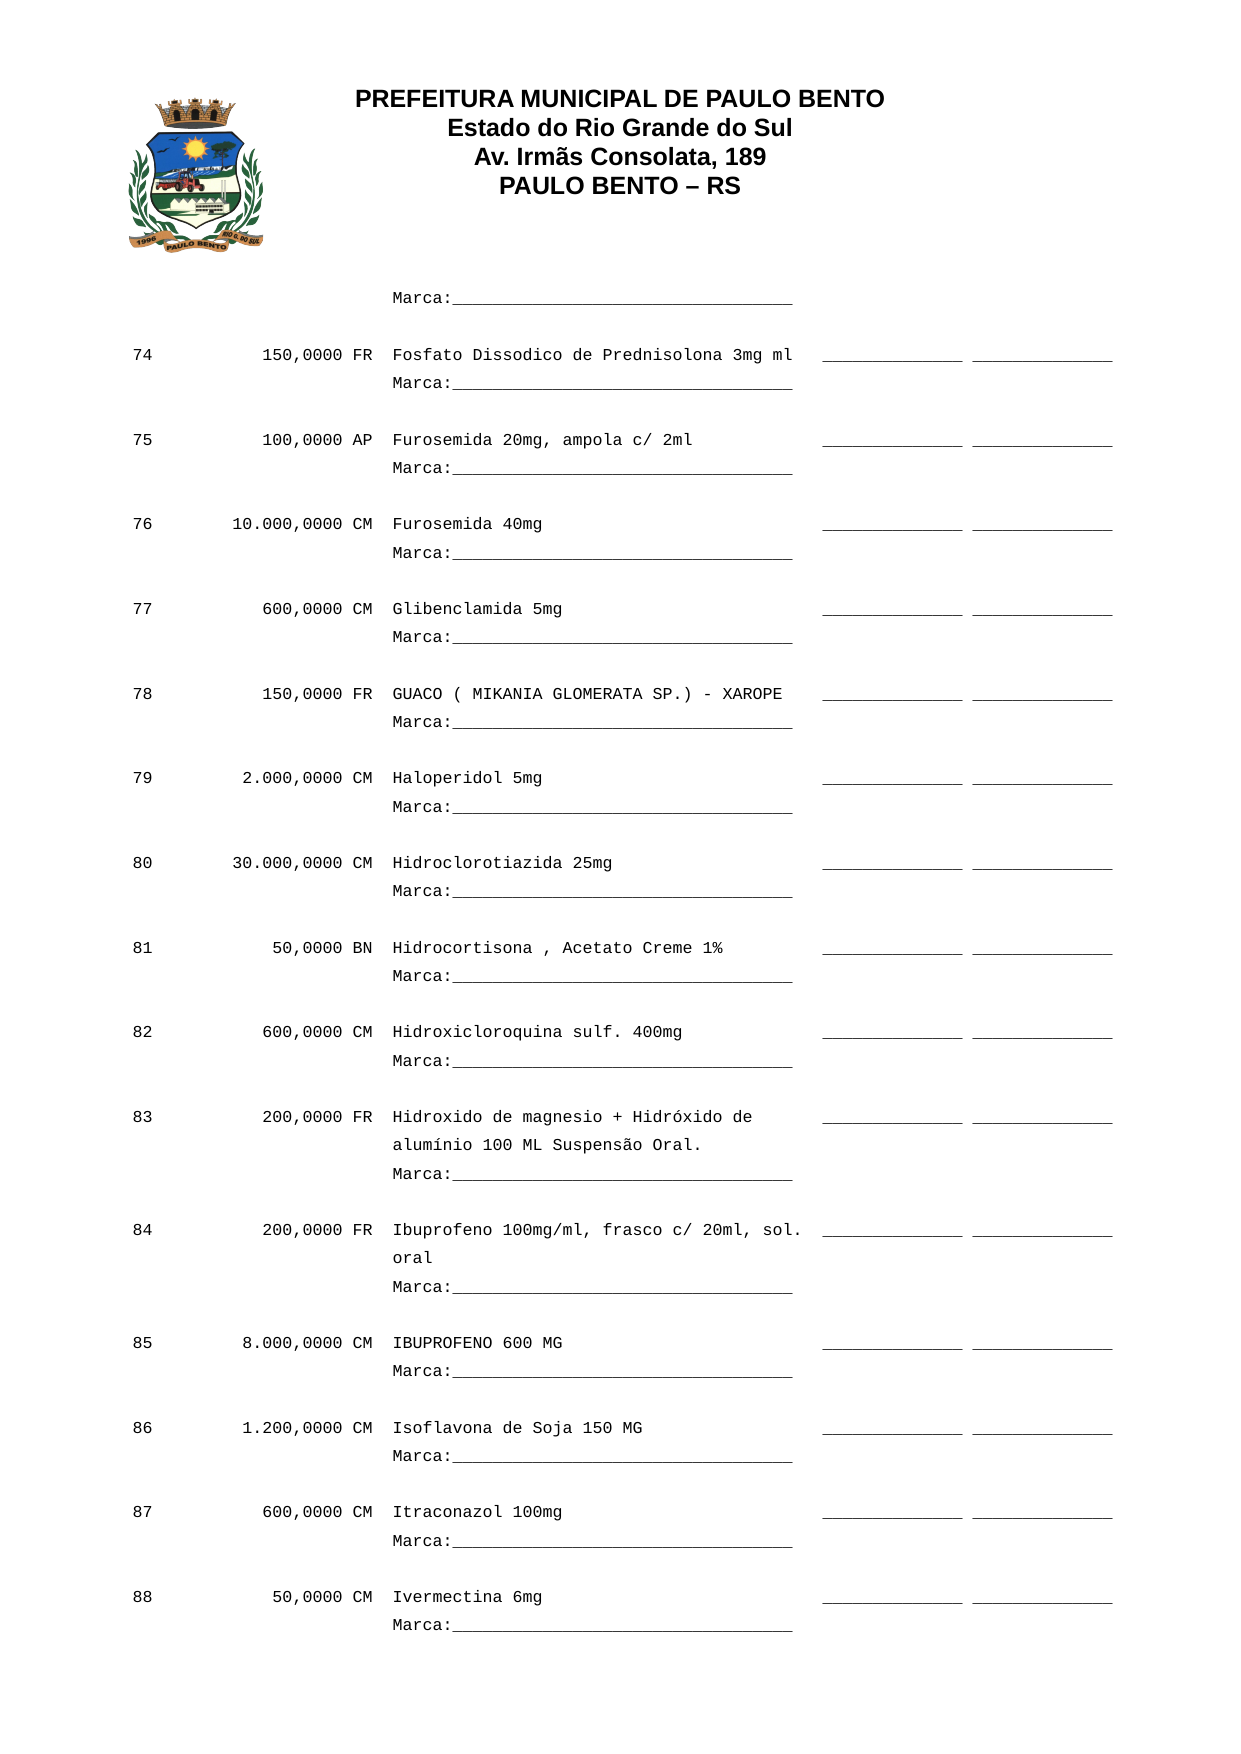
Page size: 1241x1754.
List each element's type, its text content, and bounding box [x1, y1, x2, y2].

text Marca:__________________________________ 74 150,0000 FR Fosfato Dissodico de Prednisolona 3mg ml ______________ ______________ Marca:__________________________________ 75 100,0000 AP Furosemida 20mg, ampola c/ 2ml ______________ ______________ Marca:__________________________________ 76 10.000,0000 CM Furosemida 40mg ______________ ______________ Marca:__________________________________ 77 600,0000 CM Glibenclamida 5mg ______________ ______________ Marca:__________________________________ 78 150,0000 FR GUACO ( MIKANIA GLOMERATA SP.) - XAROPE ______________ ______________ Marca:__________________________________ 79 2.000,0000 CM Haloperidol 5mg ______________ ______________ Marca:__________________________________ 80 30.000,0000 CM Hidroclorotiazida 25mg ______________ ______________ Marca:__________________________________ 81 50,0000 BN Hidrocortisona , Acetato Creme 1% ______________ ______________ Marca:__________________________________ 82 600,0000 CM Hidroxicloroquina sulf. 400mg ______________ ______________ Marca:__________________________________ 83 200,0000 FR Hidroxido de magnesio + Hidróxido de ______________ ______________ alumínio 100 ML Suspensão Oral. Marca:__________________________________ 84 200,0000 FR Ibuprofeno 100mg/ml, frasco c/ 20ml, sol. ______________ ______________ oral Marca:__________________________________ 85 8.000,0000 CM IBUPROFENO 600 MG ______________ ______________ Marca:__________________________________ 86 1.200,0000 CM Isoflavona de Soja 150 MG ______________ ______________ Marca:__________________________________ 87 600,0000 CM Itraconazol 100mg ______________ ______________ Marca:__________________________________ 88 50,0000 CM Ivermectina 6mg ______________ ______________ Marca:__________________________________ [118, 286, 1122, 1668]
picture [128, 97, 264, 253]
